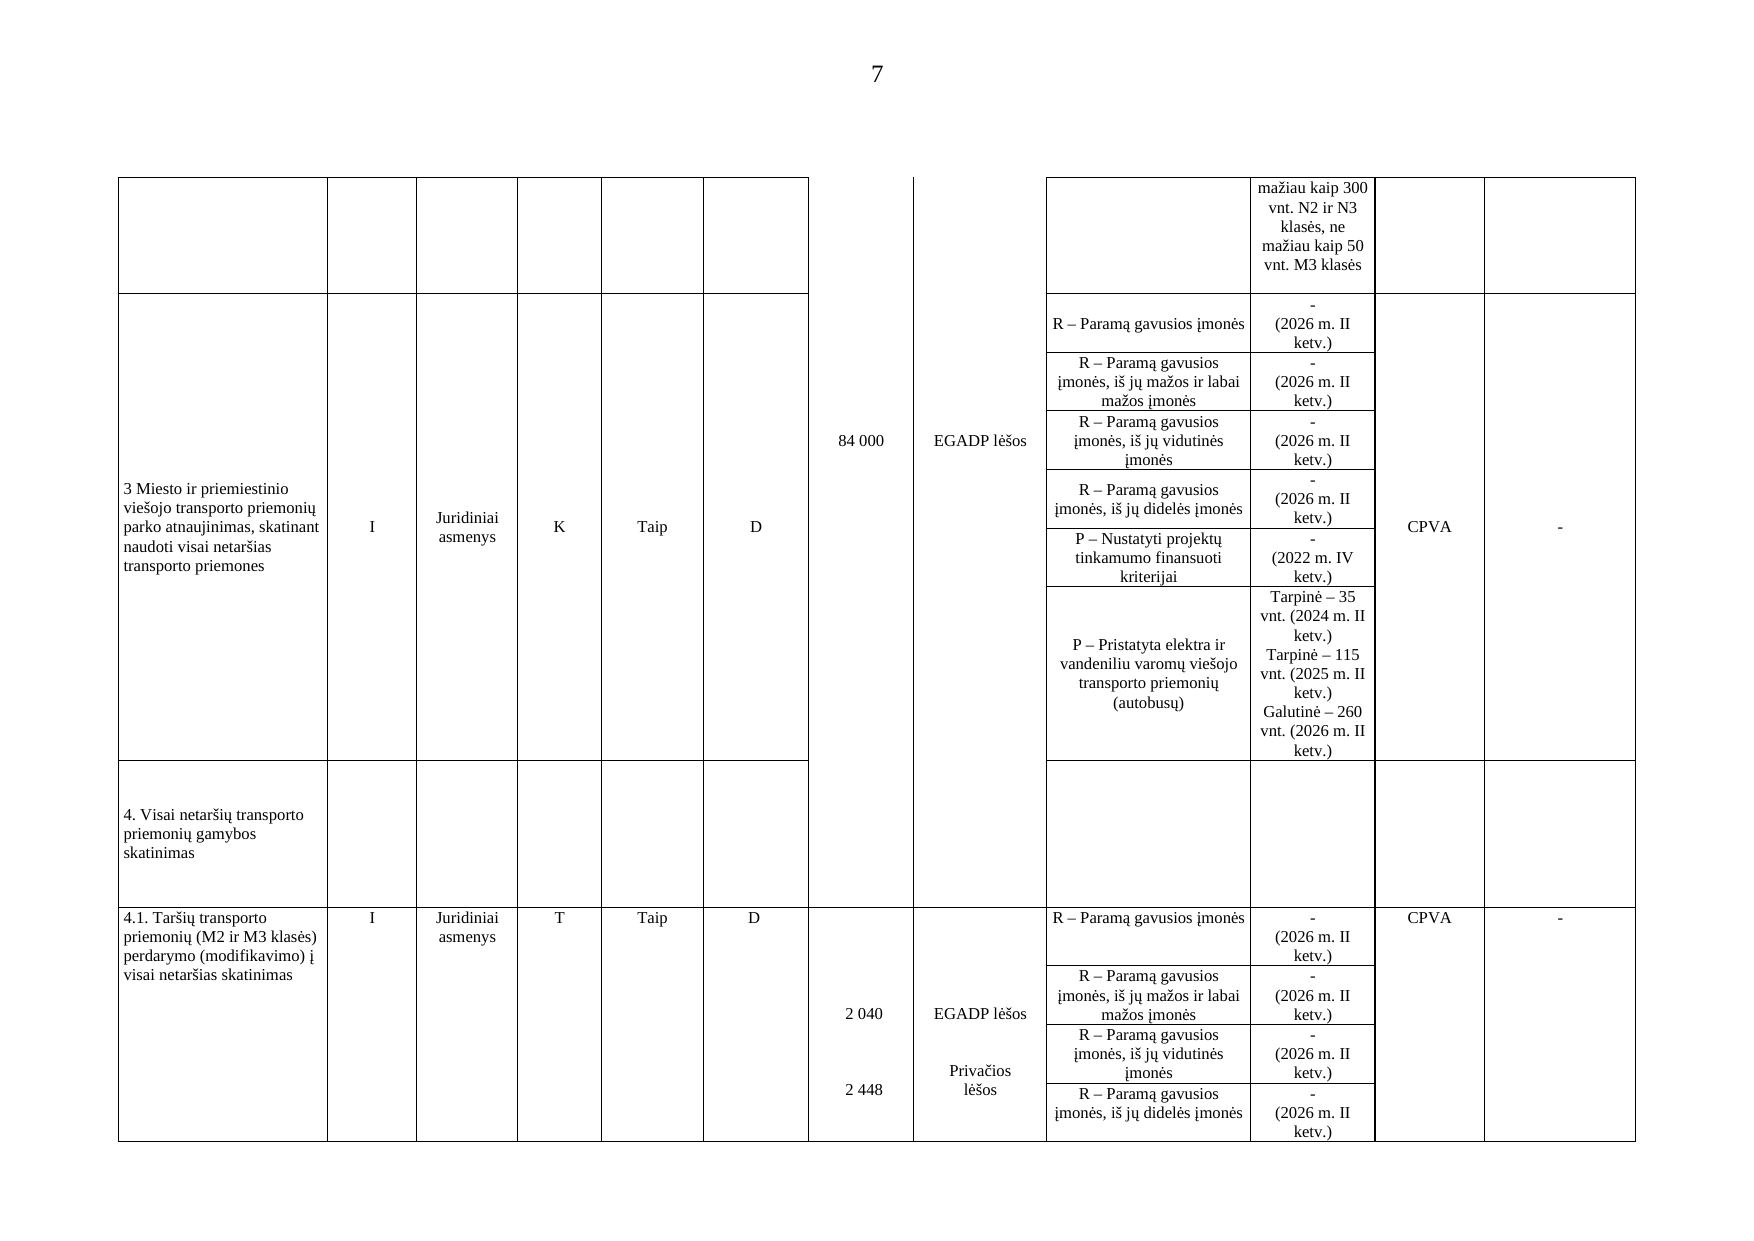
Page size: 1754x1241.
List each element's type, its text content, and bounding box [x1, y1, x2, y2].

table_cell [417, 178, 517, 293]
table_cell mažiau kaip 300 vnt. N2 ir N3 klasės, ne mažiau kaip 50 vnt. M3 klasės [1251, 178, 1374, 293]
table_cell CPVA [1376, 908, 1484, 1141]
table_cell [809, 178, 913, 293]
table_cell 4. Visai netaršių transporto priemonių gamybos skatinimas [119, 761, 327, 907]
table_cell [914, 761, 1046, 907]
table_cell - (2026 m. II ketv.) [1251, 1084, 1374, 1141]
table_cell - [1485, 178, 1635, 293]
table_cell - (2022 m. IV ketv.) [1251, 529, 1374, 586]
table_cell - (2026 m. II ketv.) [1251, 411, 1374, 469]
table_cell Taip [602, 294, 703, 759]
table_cell - [1485, 294, 1635, 759]
table_cell R – Paramą gavusios įmonės, iš jų mažos ir labai mažos įmonės [1047, 966, 1250, 1024]
table_cell [704, 761, 808, 907]
table_cell [518, 178, 601, 293]
table_cell - [1485, 908, 1635, 1141]
table_cell R – Paramą gavusios įmonės [1047, 908, 1250, 965]
table_cell [328, 178, 416, 293]
table_cell [602, 178, 703, 293]
table_cell [518, 761, 601, 907]
table_cell R – Paramą gavusios įmonės, iš jų vidutinės įmonės [1047, 1025, 1250, 1083]
table_cell [704, 178, 808, 293]
table_cell - (2026 m. II ketv.) [1251, 908, 1374, 965]
table_cell R – Paramą gavusios įmonės, iš jų didelės įmonės [1047, 1084, 1250, 1141]
table_cell R – Paramą gavusios įmonės [1047, 294, 1250, 352]
table_cell R – Paramą gavusios įmonės, iš jų mažos ir labai mažos įmonės [1047, 353, 1250, 410]
table_cell - (2026 m. II ketv.) [1251, 470, 1374, 527]
table_cell [1047, 178, 1250, 293]
table_cell [809, 587, 913, 759]
table_cell I [328, 294, 416, 759]
table_cell [602, 761, 703, 907]
table_cell [328, 761, 416, 907]
table_cell [1251, 761, 1374, 907]
table_cell D [704, 908, 808, 1141]
table_cell EGADP lėšos [914, 294, 1046, 586]
table_cell 2 040 2 448 [809, 908, 913, 1141]
table_cell 3 Miesto ir priemiestinio viešojo transporto priemonių parko atnaujinimas, skatinant naudoti visai netaršias transporto priemones [119, 294, 327, 759]
table_cell [809, 761, 913, 907]
table_cell [1485, 761, 1635, 907]
table_cell EGADP lėšos Privačios lėšos [914, 908, 1046, 1141]
table_cell R – Paramą gavusios įmonės, iš jų didelės įmonės [1047, 470, 1250, 527]
table_cell - (2026 m. II ketv.) [1251, 1025, 1374, 1083]
table_cell K [518, 294, 601, 759]
table_cell P – Nustatyti projektų tinkamumo finansuoti kriterijai [1047, 529, 1250, 586]
table_cell [119, 178, 327, 293]
table_cell P – Pristatyta elektra ir vandeniliu varomų viešojo transporto priemonių (autobusų) [1047, 587, 1250, 759]
table_cell D [704, 294, 808, 759]
table_cell [914, 178, 1046, 293]
table_cell CPVA [1376, 294, 1484, 759]
table_cell [1376, 178, 1484, 293]
table_cell I [328, 908, 416, 1141]
table_cell - (2026 m. II ketv.) [1251, 353, 1374, 410]
table_cell - (2026 m. II ketv.) [1251, 966, 1374, 1024]
table_cell [417, 761, 517, 907]
table_cell R – Paramą gavusios įmonės, iš jų vidutinės įmonės [1047, 411, 1250, 469]
table_cell [914, 587, 1046, 759]
table_cell T [518, 908, 601, 1141]
table_cell Tarpinė – 35 vnt. (2024 m. II ketv.) Tarpinė – 115 vnt. (2025 m. II ketv.) Galutinė – 260 vnt. (2026 m. II ketv.) [1251, 587, 1374, 759]
table_cell - (2026 m. II ketv.) [1251, 294, 1374, 352]
table_cell Juridiniai asmenys [417, 294, 517, 759]
table_cell 4.1. Taršių transporto priemonių (M2 ir M3 klasės) perdarymo (modifikavimo) į visai netaršias skatinimas [119, 908, 327, 1141]
table_cell [1047, 761, 1250, 907]
table_cell 84 000 [809, 294, 913, 586]
table_cell Juridiniai asmenys [417, 908, 517, 1141]
table_cell Taip [602, 908, 703, 1141]
table_cell [1376, 761, 1484, 907]
